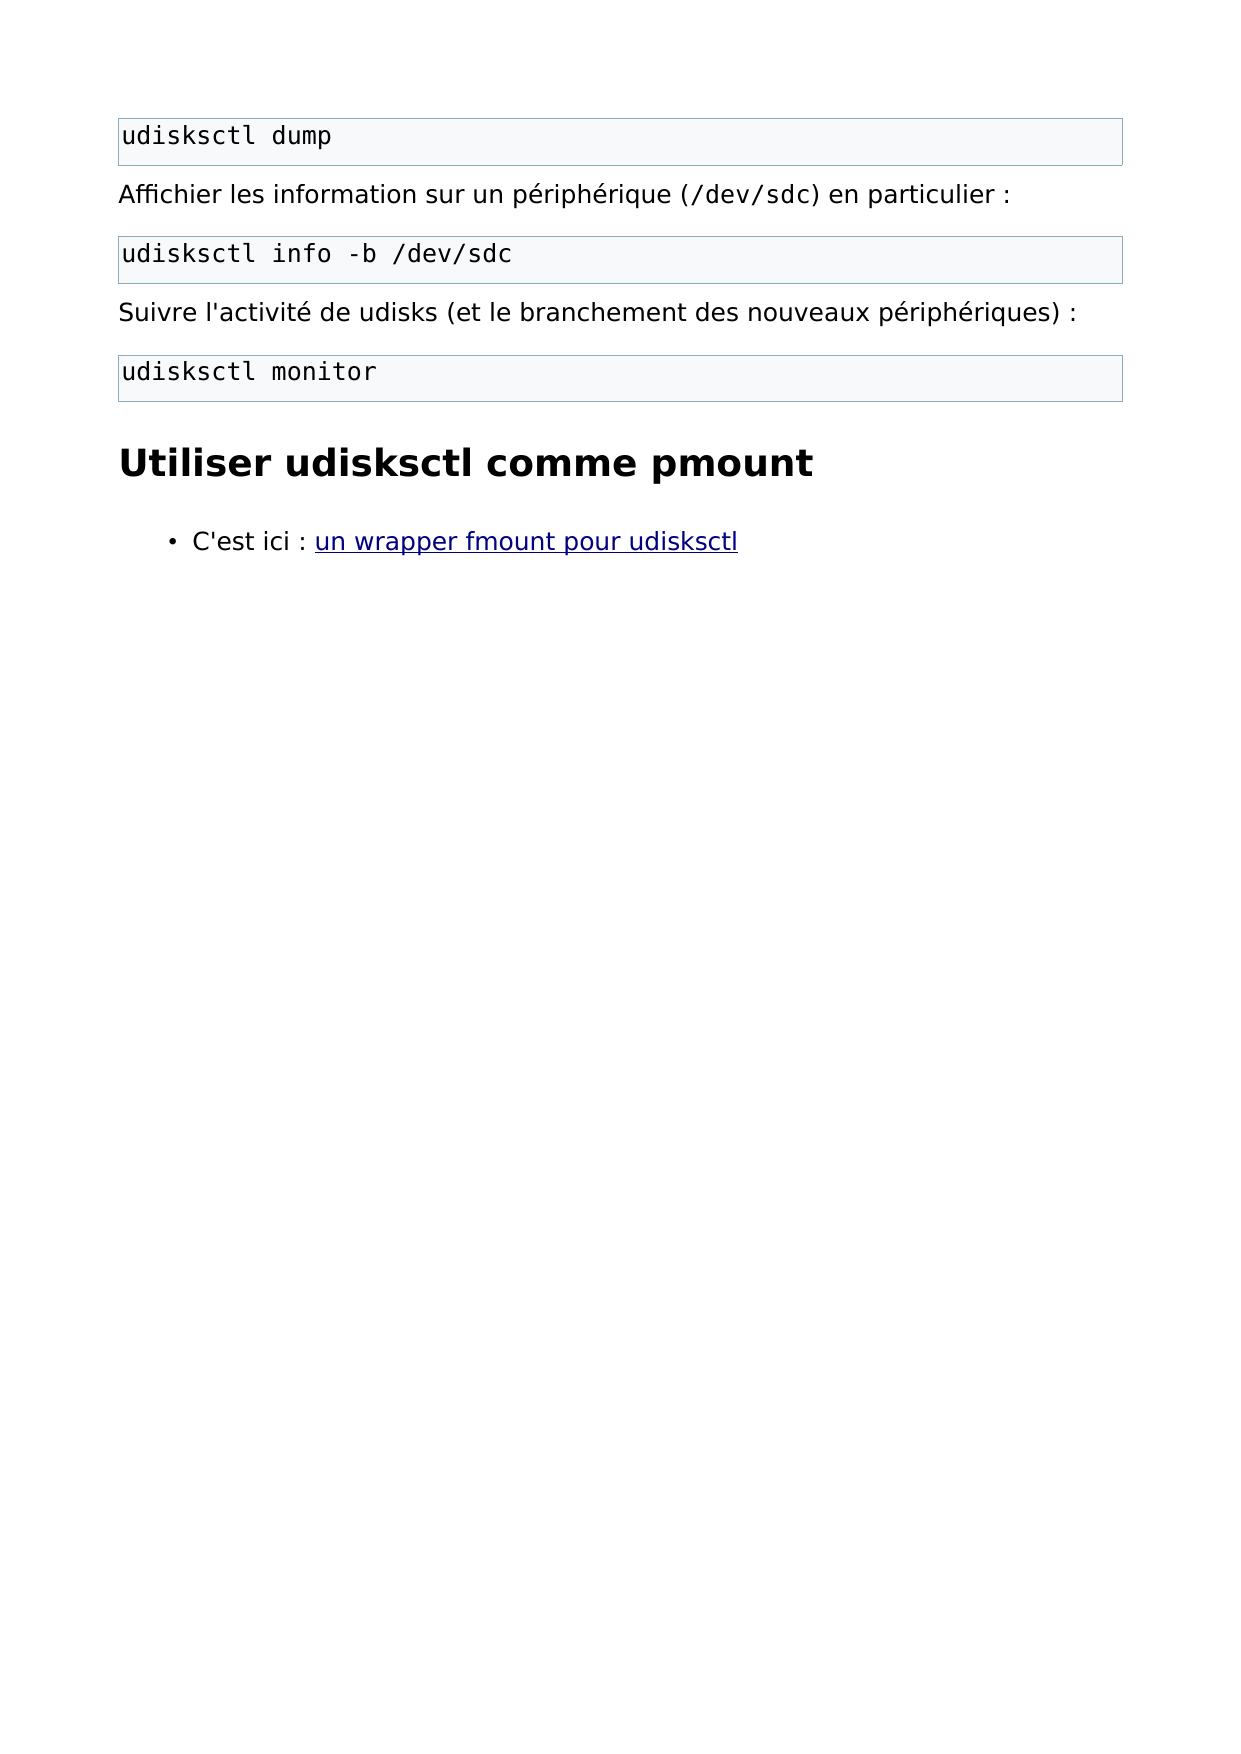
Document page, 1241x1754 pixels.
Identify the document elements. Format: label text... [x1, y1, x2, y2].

subtitle Utiliser udisksctl comme pmount [118, 441, 1122, 485]
table_header udisksctl info -b /dev/sdc [119, 237, 1122, 283]
table_header udisksctl monitor [119, 356, 1122, 401]
text Suivre l'activité de udisks (et le branchement des nouveaux périphériques) : [118, 298, 1122, 327]
list C'est ici : un wrapper fmount pour udisksctl [177, 527, 1122, 556]
text Affichier les information sur un périphérique (/dev/sdc) en particulier : [118, 180, 1122, 209]
table_header udisksctl dump [119, 119, 1122, 165]
